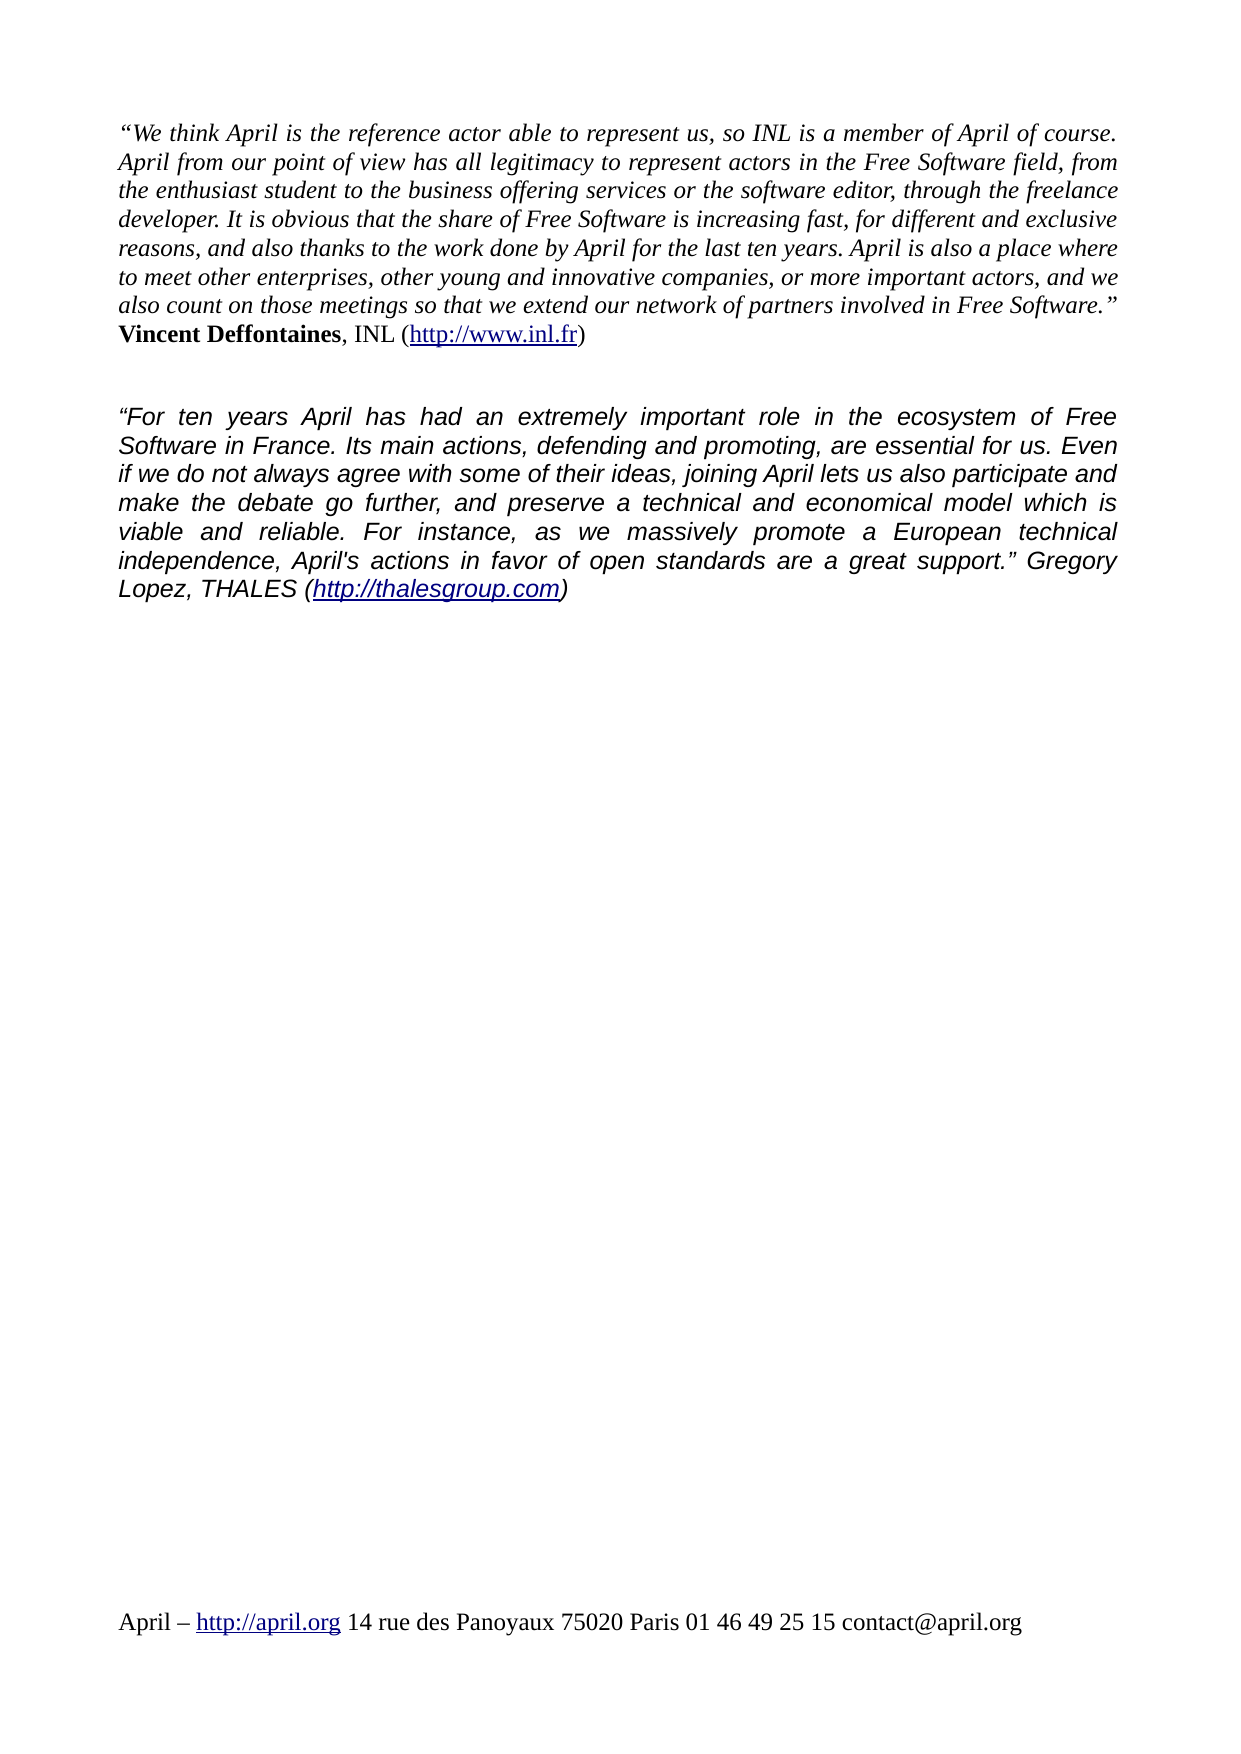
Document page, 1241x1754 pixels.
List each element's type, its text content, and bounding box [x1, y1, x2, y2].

text “For ten years April has had an extremely important role in the ecosystem of Free Software in France. Its main actions, defending and promoting, are essential for us. Even if we do not always agree with some of their ideas, joining April lets us also participate and make the debate go further, and preserve a technical and economical model which is viable and reliable. For instance, as we massively promote a European technical independence, April's actions in favor of open standards are a great support.” Gregory Lopez, THALES (http://thalesgroup.com) [118, 402, 1122, 603]
text “We think April is the reference actor able to represent us, so INL is a member of April of course. April from our point of view has all legitimacy to represent actors in the Free Software field, from the enthusiast student to the business offering services or the software editor, through the freelance developer. It is obvious that the share of Free Software is increasing fast, for different and exclusive reasons, and also thanks to the work done by April for the last ten years. April is also a place where to meet other enterprises, other young and innovative companies, or more important actors, and we also count on those meetings so that we extend our network of partners involved in Free Software.” Vincent Deffontaines, INL (http://www.inl.fr) [118, 118, 1122, 348]
